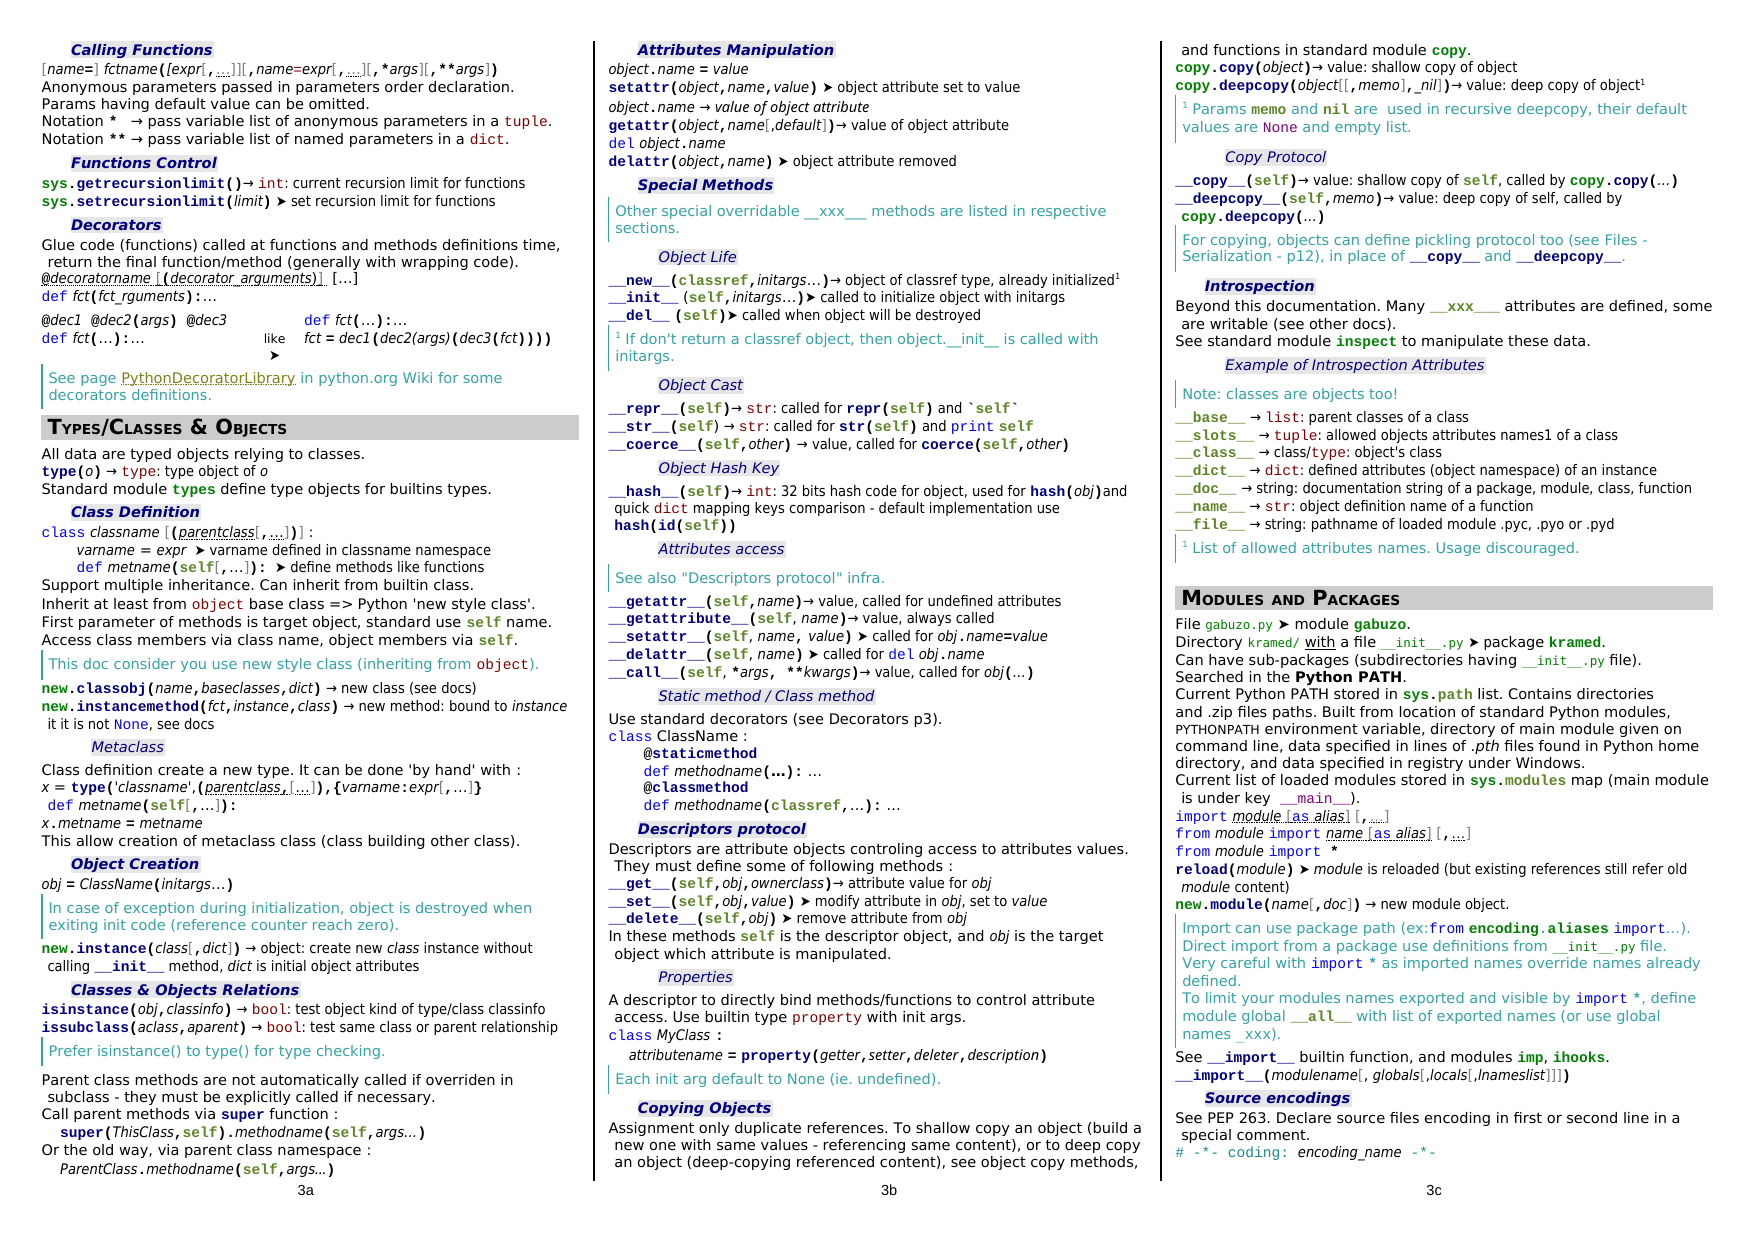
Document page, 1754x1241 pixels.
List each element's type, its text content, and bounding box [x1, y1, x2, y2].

text __slots__ → tuple: allowed objects attributes names1 of a class [1175, 426, 1713, 444]
subtitle Special Methods [774, 177, 1146, 194]
text Params having default value can be omitted. [41, 96, 579, 113]
subtitle Properties [734, 969, 1146, 986]
text See page PythonDecoratorLibrary in python.org Wiki for some decorators definitions. [43, 364, 579, 409]
text class classname [(parentclass[,…])] : [41, 524, 579, 542]
text def metname(self[,…]): [41, 797, 579, 815]
text Call parent methods via super function : [41, 1106, 579, 1124]
subtitle Object Cast [744, 377, 1146, 394]
text sys.getrecursionlimit()→ int: current recursion limit for functions [41, 175, 579, 193]
text Directory kramed/ with a file __init__.py ➤ package kramed. [1175, 634, 1713, 652]
subtitle Attributes access [786, 541, 1146, 558]
text Notation * → pass variable list of anonymous parameters in a tuple. [41, 113, 579, 131]
text Very careful with import * as imported names override names already defined. [1176, 955, 1713, 990]
text new.instancemethod(fct,instance,class) → new method: bound to instance it it is not None, see docs [41, 698, 579, 733]
text reload(module) ➤ module is reloaded (but existing references still refer old module content) [1175, 861, 1713, 896]
text Prefer isinstance() to type() for type checking. [43, 1037, 579, 1066]
subtitle Functions Control [218, 155, 579, 172]
subtitle Object Creation [201, 856, 579, 873]
text Current list of loaded modules stored in sys.modules map (main module is under key __main__). [1175, 772, 1713, 807]
text __hash__(self)→ int: 32 bits hash code for object, used for hash(obj)and quick dict mapping keys comparison - default implementation use hash(id(self)) [608, 482, 1146, 535]
text setattr(object,name,value) ➤ object attribute set to value [608, 79, 1146, 97]
text To limit your modules names exported and visible by import *, define module global __all__ with list of exported names (or use global names _xxx). [1176, 990, 1713, 1048]
subtitle Introspection [1316, 278, 1713, 295]
text __delattr__(self, name) ➤ called for del obj.name [608, 646, 1146, 664]
text Class definition create a new type. It can be done 'by hand' with : [41, 762, 579, 779]
text Descriptors are attribute objects controling access to attributes values. They must define some of following methods : [608, 841, 1146, 874]
subtitle Object Life [658, 248, 1146, 265]
text Or the old way, via parent class namespace : [41, 1142, 579, 1159]
text __get__(self,obj,ownerclass)→ attribute value for obj [608, 874, 1146, 892]
subtitle Metaclass [165, 739, 579, 756]
text __del__ (self)➤ called when object will be destroyed [608, 307, 1146, 325]
text __str__(self) → str: called for str(self) and print self [608, 418, 1146, 436]
text For copying, objects can define pickling protocol too (see Files - Serialization - p12), in place of __copy__ and __deepcopy__. [1176, 225, 1713, 272]
text Searched in the Python PATH. [1175, 669, 1713, 686]
text __getattribute__(self, name)→ value, always called [608, 610, 1146, 628]
table_header like ➤ [245, 312, 304, 364]
text This doc consider you use new style class (inheriting from object). [43, 650, 579, 680]
text def fct(fct_rguments):… [41, 288, 579, 306]
text issubclass(aclass,aparent) → bool: test same class or parent relationship [41, 1019, 579, 1037]
subtitle Class Definition [201, 504, 579, 521]
text Import can use package path (ex:from encoding.aliases import…). [1176, 914, 1713, 938]
text __delete__(self,obj) ➤ remove attribute from obj [608, 910, 1146, 928]
text delattr(object,name) ➤ object attribute removed [608, 153, 1146, 171]
text Other special overridable __xxx___ methods are listed in respective sections. [609, 197, 1146, 242]
text class MyClass : [608, 1027, 1146, 1045]
text __import__(modulename[, globals[,locals[,lnameslist]]]) [1175, 1066, 1713, 1084]
text object.name = value [608, 61, 1146, 79]
text __set__(self,obj,value) ➤ modify attribute in obj, set to value [608, 892, 1146, 910]
text del object.name [608, 135, 1146, 153]
text __deepcopy__(self,memo)→ value: deep copy of self, called by copy.deepcopy(…) [1175, 189, 1713, 225]
text x.metname = metname [41, 815, 579, 833]
text def methodname(classref,…): … [608, 797, 1146, 815]
text 1 List of allowed attributes names. Usage discouraged. [1176, 534, 1713, 563]
text from module import name [as alias] [,…] [1175, 825, 1713, 843]
text Access class members via class name, object members via self. [41, 632, 579, 650]
text Direct import from a package use definitions from __init__.py file. [1176, 938, 1713, 955]
text __call__(self, *args, **kwargs)→ value, called for obj(…) [608, 664, 1146, 682]
subtitle Modules and Packages [1175, 586, 1713, 610]
text ParentClass.methodname(self,args…) [41, 1159, 579, 1179]
text __doc__ → string: documentation string of a package, module, class, function [1175, 480, 1713, 498]
subtitle Attributes Manipulation [836, 41, 1146, 58]
text type(o) → type: type object of o [41, 463, 579, 481]
text All data are typed objects relying to classes. [41, 446, 579, 463]
text 1 If don't return a classref object, then object.__init__ is called with initargs. [609, 325, 1146, 371]
subtitle Static method / Class method [876, 688, 1146, 705]
text new.classobj(name,baseclasses,dict) → new class (see docs) [41, 680, 579, 698]
text 1 Params memo and nil are used in recursive deepcopy, their default values are None and empty list. [1176, 95, 1713, 143]
text Parent class methods are not automatically called if overriden in subclass - they must be explicitly called if necessary. [41, 1072, 579, 1106]
text new.instance(class[,dict]) → object: create new class instance without calling __init__ method, dict is initial object attributes [41, 939, 579, 975]
subtitle Example of Introspection Attributes [1486, 357, 1713, 374]
text Current Python PATH stored in sys.path list. Contains directories and .zip files paths. Built from location of standard Python modules, PYTHONPATH environment variable, directory of main module given on command line, data specified in lines of .pth files found in Python home directory, and data specified in registry under Windows. [1175, 686, 1713, 772]
text and functions in standard module copy. [1175, 41, 1713, 59]
text Support multiple inheritance. Can inherit from builtin class. [41, 577, 579, 594]
text @decoratorname [(decorator_arguments)] […] [41, 270, 579, 288]
text __setattr__(self, name, value) ➤ called for obj.name=value [608, 628, 1146, 646]
text obj = ClassName(initargs…) [41, 876, 579, 894]
subtitle Decorators [163, 217, 579, 233]
subtitle Copy Protocol [1327, 149, 1713, 166]
text __repr__(self)→ str: called for repr(self) and `self` [608, 400, 1146, 418]
text Each init arg default to None (ie. undefined). [609, 1065, 1146, 1094]
text class ClassName : [608, 728, 1146, 746]
text See __import__ builtin function, and modules imp, ihooks. [1175, 1048, 1713, 1066]
text First parameter of methods is target object, standard use self name. [41, 614, 579, 632]
text This allow creation of metaclass class (class building other class). [41, 833, 579, 850]
text File gabuzo.py ➤ module gabuzo. [1175, 616, 1713, 634]
text __file__ → string: pathname of loaded module .pyc, .pyo or .pyd [1175, 516, 1713, 534]
text attributename = property(getter,setter,deleter,description) [608, 1045, 1146, 1065]
text __coerce__(self,other) → value, called for coerce(self,other) [608, 436, 1146, 453]
text __new__(classref,initargs…)→ object of classref type, already initialized1 [608, 271, 1146, 289]
subtitle Object Hash Key [658, 459, 1146, 476]
text Notation ** → pass variable list of named parameters in a dict. [41, 131, 579, 149]
text Standard module types define type objects for builtins types. [41, 481, 579, 498]
text import module [as alias] [,…] [1175, 807, 1713, 825]
subtitle Copying Objects [773, 1100, 1146, 1117]
text Assignment only duplicate references. To shallow copy an object (build a new one with same values - referencing same content), or to deep copy an object (deep-copying referenced content), see object copy methods, [608, 1119, 1146, 1171]
subtitle Calling Functions [214, 41, 579, 58]
text __base__ → list: parent classes of a class [1175, 408, 1713, 426]
text Use standard decorators (see Decorators p2). [608, 711, 1146, 728]
text new.module(name[,doc]) → new module object. [1175, 896, 1713, 914]
text A descriptor to directly bind methods/functions to control attribute access. Use builtin type property with init args. [608, 992, 1146, 1027]
table_header @dec1 @dec2(args) @dec3 def fct(…):… [41, 312, 245, 364]
text Can have sub-packages (subdirectories having __init__.py file). [1175, 652, 1713, 669]
subtitle Source encodings [1352, 1090, 1713, 1107]
text copy.copy(object)→ value: shallow copy of object [1175, 59, 1713, 77]
text def methodname(…): … [608, 762, 1146, 780]
text @classmethod [608, 780, 1146, 797]
text Note: classes are objects too! [1176, 380, 1713, 408]
text super(ThisClass,self).methodname(self,args…) [41, 1124, 579, 1142]
text varname = expr ➤ varname defined in classname namespace [41, 542, 579, 559]
text copy.deepcopy(object[[,memo],_nil])→ value: deep copy of object1 [1175, 77, 1713, 95]
text Glue code (functions) called at functions and methods definitions time, return the final function/method (generally with wrapping code). [41, 236, 579, 270]
text See also "Descriptors protocol" infra. [609, 564, 1146, 592]
text @staticmethod [608, 746, 1146, 762]
text from module import * [1175, 843, 1713, 861]
text See PEP 263. Declare source files encoding in first or second line in a special comment. [1175, 1110, 1713, 1144]
text __getattr__(self,name)→ value, called for undefined attributes [608, 592, 1146, 610]
text __name__ → str: object definition name of a function [1175, 498, 1713, 516]
text x = type('classname',(parentclass,[…]),{varname:expr[,…]} [41, 779, 579, 797]
text Inherit at least from object base class => Python 'new style class'. [41, 594, 579, 614]
text sys.setrecursionlimit(limit) ➤ set recursion limit for functions [41, 193, 579, 211]
text object.name → value of object attribute [608, 97, 1146, 117]
text __class__ → class/type: object's class [1175, 444, 1713, 462]
subtitle Types/Classes & Objects [41, 415, 579, 440]
text Beyond this documentation. Many __xxx___ attributes are defined, some are writable (see other docs). [1175, 298, 1713, 333]
subtitle Classes & Objects Relations [301, 981, 579, 998]
text __copy__(self)→ value: shallow copy of self, called by copy.copy(…) [1175, 172, 1713, 189]
text In these methods self is the descriptor object, and obj is the target object which attribute is manipulated. [608, 928, 1146, 963]
table_header def fct(…):… fct = dec1(dec2(args)(dec3(fct)))) [304, 312, 579, 364]
text isinstance(obj,classinfo) → bool: test object kind of type/class classinfo [41, 1001, 579, 1019]
text See standard module inspect to manipulate these data. [1175, 333, 1713, 351]
text [name=] fctname([expr[,…]][,name=expr[,…][,*args][,**args]) [41, 61, 579, 79]
text In case of exception during initialization, object is destroyed when exiting init code (reference counter reach zero). [43, 894, 579, 939]
subtitle Descriptors protocol [807, 821, 1146, 838]
text def metname(self[,…]): ➤ define methods like functions [41, 559, 579, 577]
text Anonymous parameters passed in parameters order declaration. [41, 79, 579, 96]
text getattr(object,name[,default])→ value of object attribute [608, 117, 1146, 135]
text # -*- coding: encoding_name -*- [1175, 1144, 1713, 1162]
text __init__ (self,initargs…)➤ called to initialize object with initargs [608, 289, 1146, 307]
text __dict__ → dict: defined attributes (object namespace) of an instance [1175, 462, 1713, 480]
